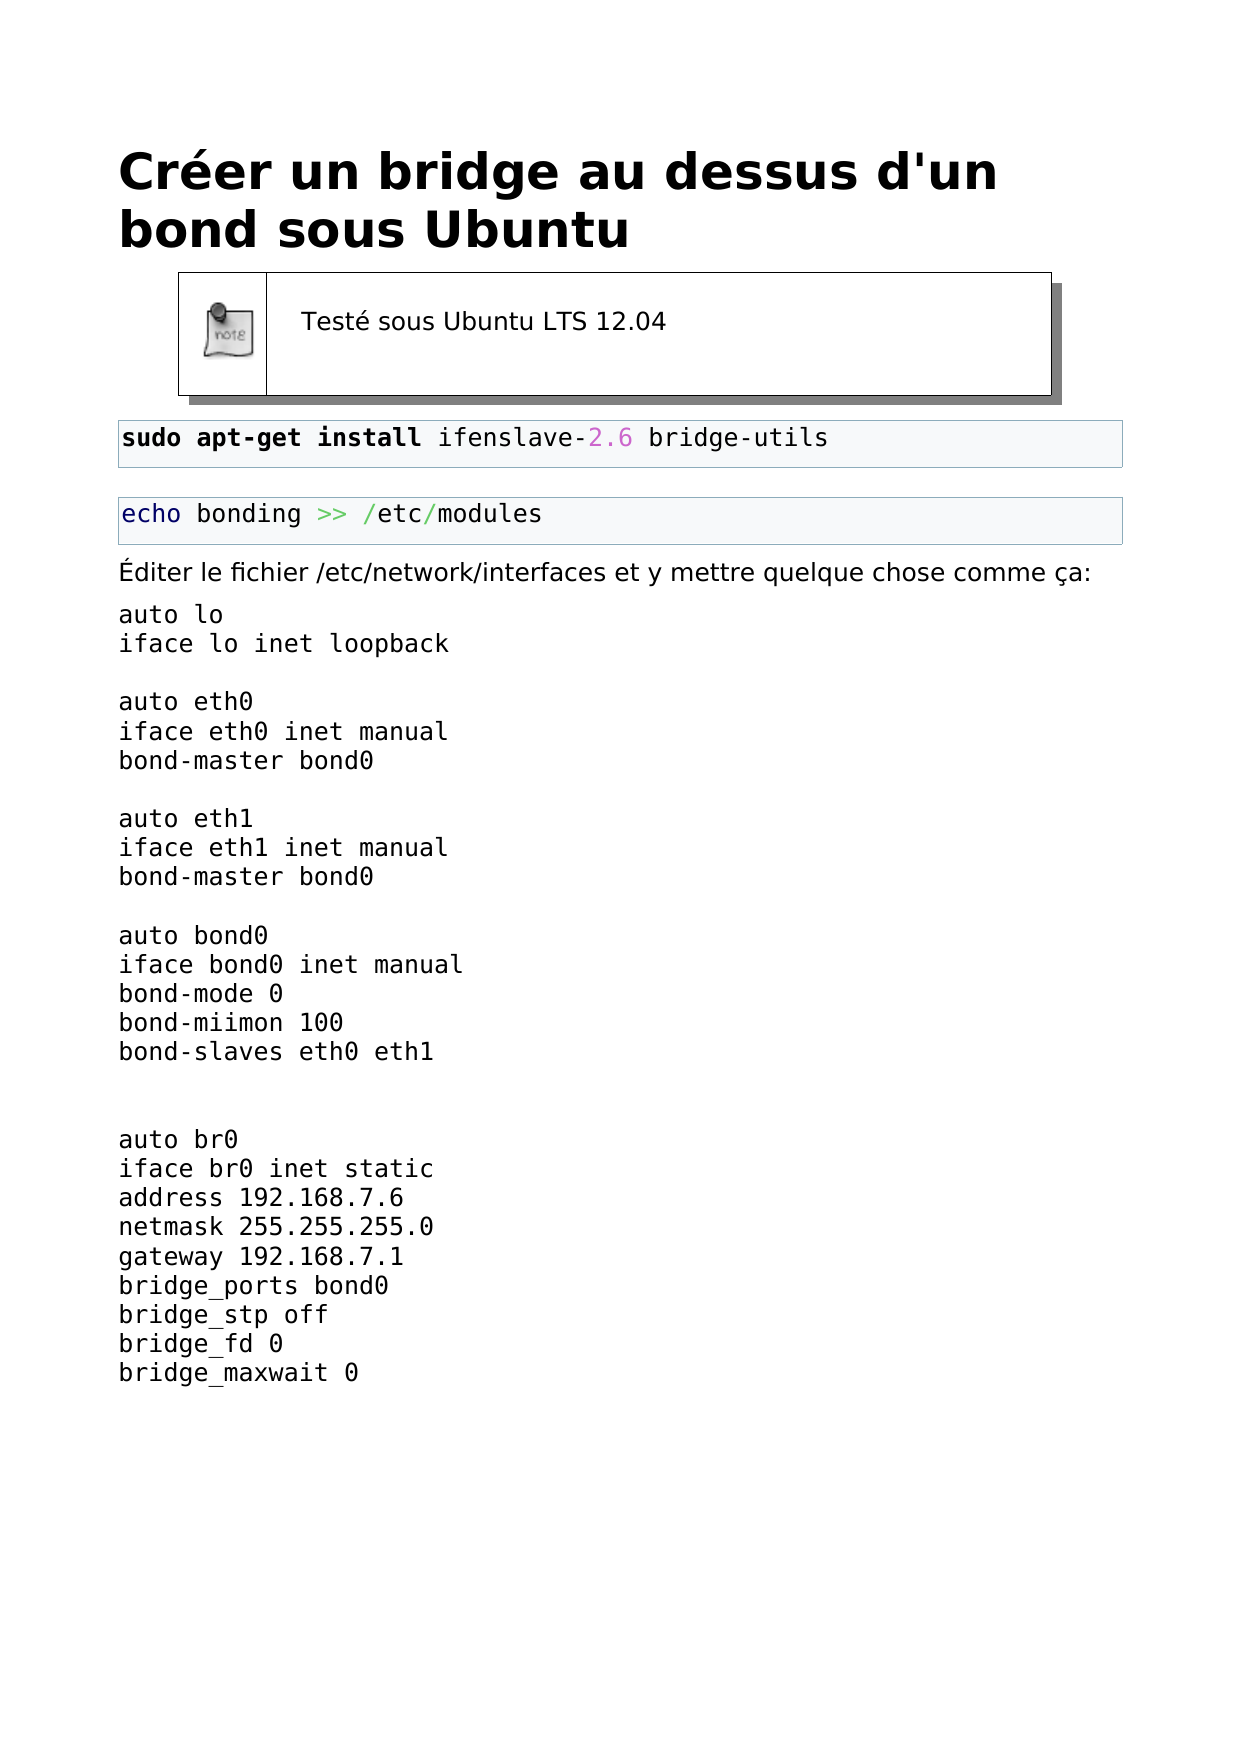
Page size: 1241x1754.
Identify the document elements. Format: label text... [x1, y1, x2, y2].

text auto lo iface lo inet loopback auto eth0 iface eth0 inet manual bond-master bond0 auto eth1 iface eth1 inet manual bond-master bond0 auto bond0 iface bond0 inet manual bond-mode 0 bond-miimon 100 bond-slaves eth0 eth1 auto br0 iface br0 inet static address 192.168.7.6 netmask 255.255.255.0 gateway 192.168.7.1 bridge_ports bond0 bridge_stp off bridge_fd 0 bridge_maxwait 0 [118, 600, 1122, 1387]
picture [190, 295, 266, 371]
table_header Testé sous Ubuntu LTS 12.04 [267, 273, 1051, 394]
table_header echo bonding >> /etc/modules [119, 498, 1122, 543]
table_header sudo apt-get install ifenslave-2.6 bridge-utils [119, 421, 1122, 467]
table_header [179, 273, 266, 394]
text Éditer le fichier /etc/network/interfaces et y mettre quelque chose comme ça: [118, 558, 1122, 587]
subtitle Créer un bridge au dessus d'un bond sous Ubuntu [118, 143, 1122, 259]
